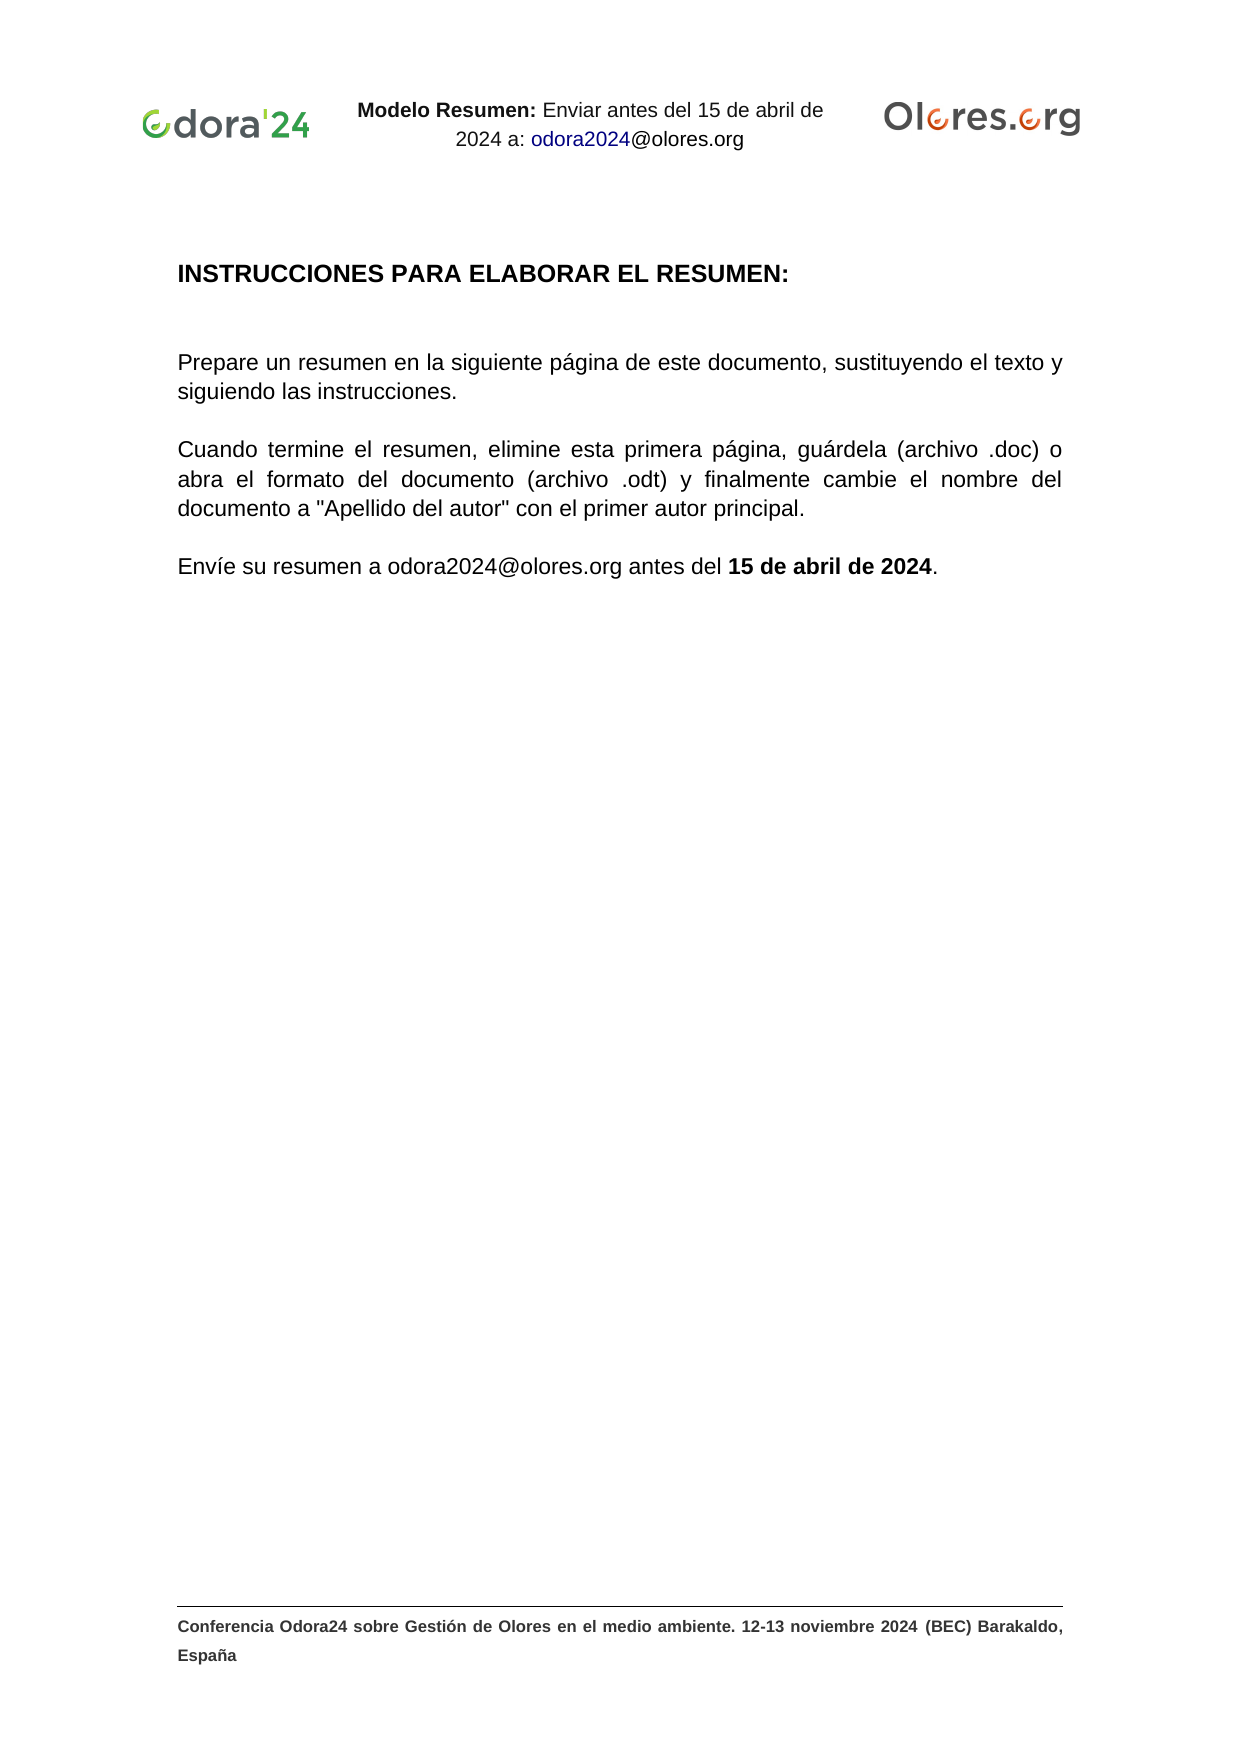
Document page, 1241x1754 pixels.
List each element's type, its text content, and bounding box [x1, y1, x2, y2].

text Envíe su resumen a odora2024@olores.org antes del 15 de abril de 2024. [177, 551, 1063, 580]
picture [142, 109, 309, 138]
text INSTRUCCIONES PARA ELABORAR EL RESUMEN: [177, 259, 1063, 289]
picture [884, 102, 1080, 136]
text Prepare un resumen en la siguiente página de este documento, sustituyendo el texto y siguiendo las instrucciones. [177, 347, 1063, 405]
text Cuando termine el resumen, elimine esta primera página, guárdela (archivo .doc) o abra el formato del documento (archivo .odt) y finalmente cambie el nombre del documento a "Apellido del autor" con el primer autor principal. [177, 434, 1063, 522]
